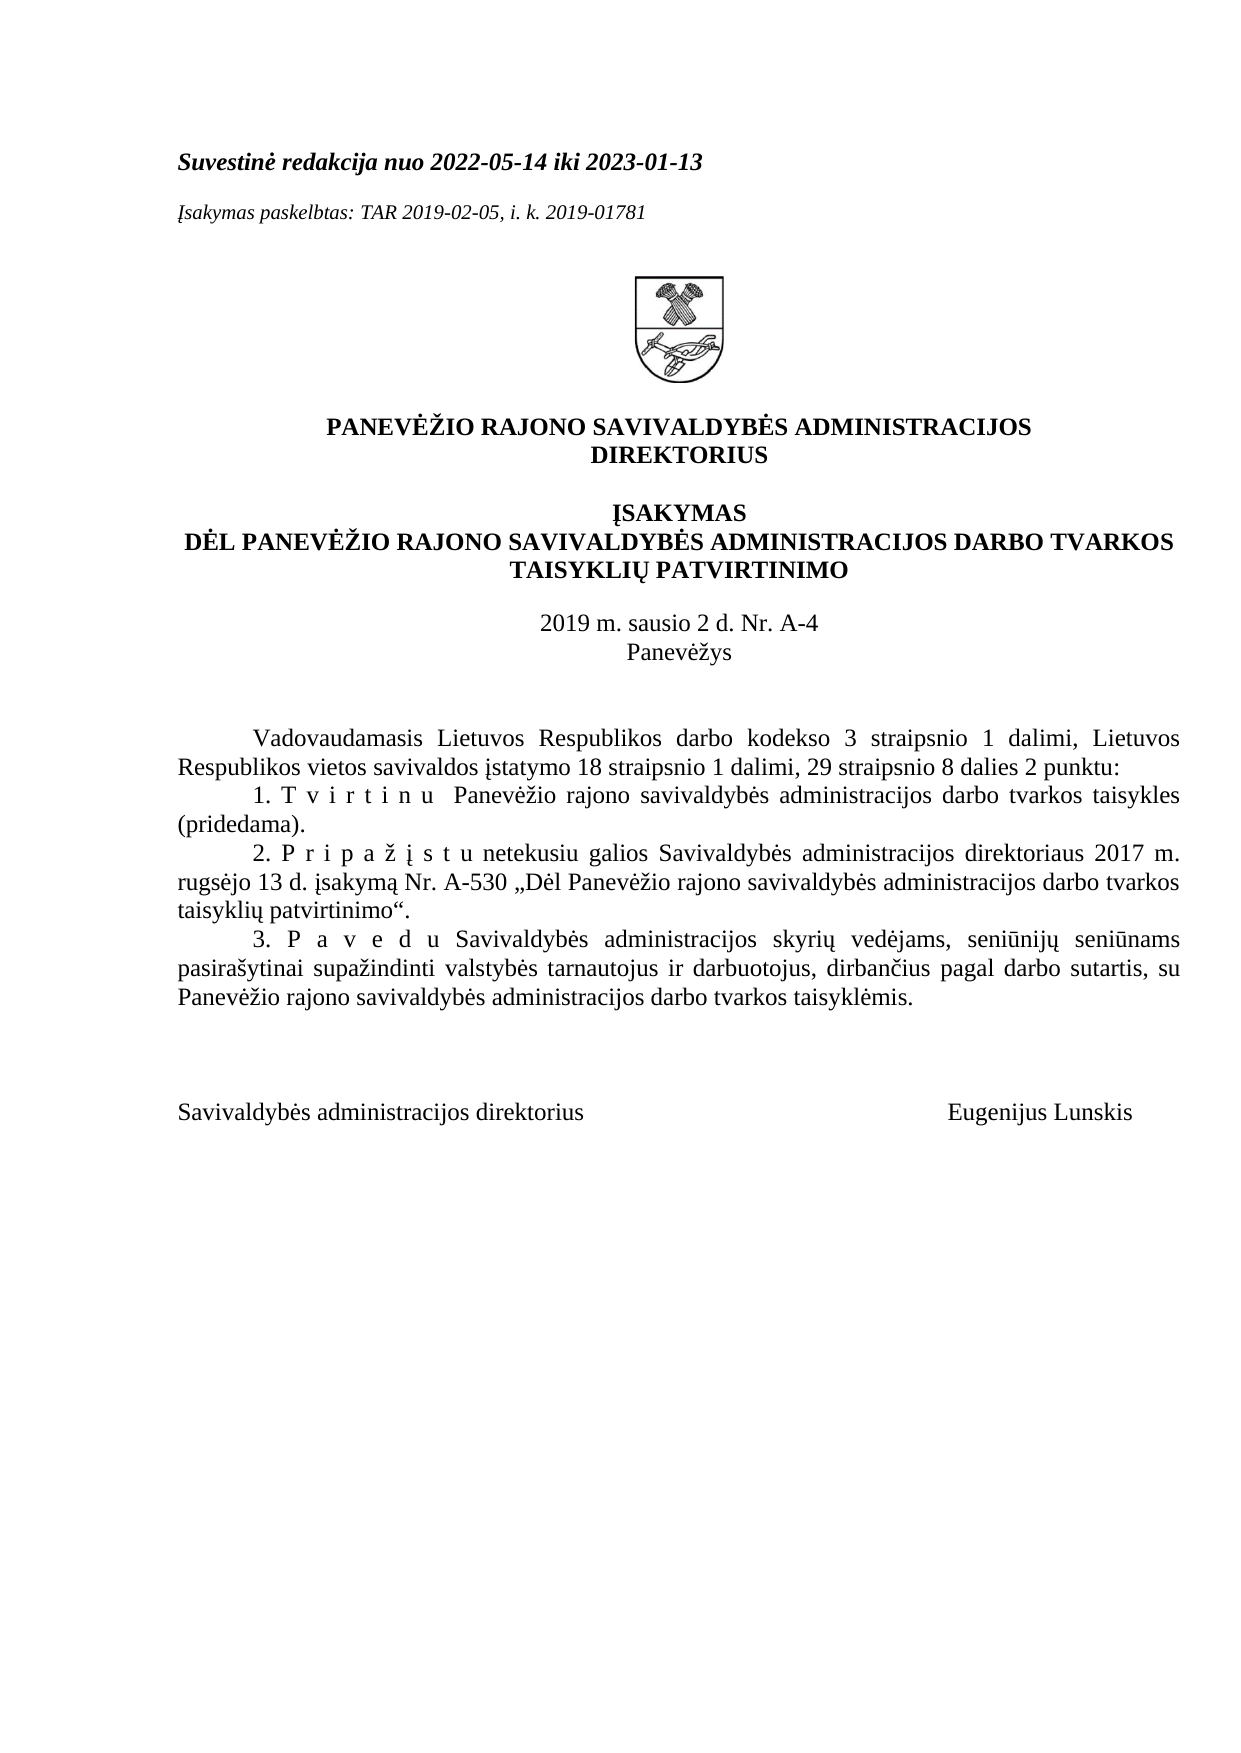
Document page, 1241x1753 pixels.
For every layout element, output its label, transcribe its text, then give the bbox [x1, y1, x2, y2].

text Suvestinė redakcija nuo 2022-05-14 iki 2023-01-13 [177, 147, 1181, 176]
text 2019 m. sausio 2 d. Nr. A-4 [177, 608, 1181, 637]
text PANEVĖŽIO RAJONO SAVIVALDYBĖS ADMINISTRACIJOS [177, 412, 1181, 440]
text DĖL PANEVĖŽIO RAJONO SAVIVALDYBĖS ADMINISTRACIJOS DARBO TVARKOS TAISYKLIŲ PATVIRTINIMO [177, 527, 1181, 584]
text ĮSAKYMAS [177, 498, 1181, 527]
text 2. P r i p a ž į s t u netekusiu galios Savivaldybės administracijos direktoriaus 2017 m. rugsėjo 13 d. įsakymą Nr. A-530 „Dėl Panevėžio rajono savivaldybės administracijos darbo tvarkos taisyklių patvirtinimo“. [177, 838, 1181, 924]
text Įsakymas paskelbtas: TAR 2019-02-05, i. k. 2019-01781 [177, 200, 1181, 224]
text 1. T v i r t i n u Panevėžio rajono savivaldybės administracijos darbo tvarkos taisykles (pridedama). [177, 781, 1181, 838]
text DIREKTORIUS [177, 440, 1181, 469]
text Savivaldybės administracijos direktorius Eugenijus Lunskis [177, 1097, 1181, 1126]
text Vadovaudamasis Lietuvos Respublikos darbo kodekso 3 straipsnio 1 dalimi, Lietuvos Respublikos vietos savivaldos įstatymo 18 straipsnio 1 dalimi, 29 straipsnio 8 dalies 2 punktu: [177, 723, 1181, 781]
text 3. P a v e d u Savivaldybės administracijos skyrių vedėjams, seniūnijų seniūnams pasirašytinai supažindinti valstybės tarnautojus ir darbuotojus, dirbančius pagal darbo sutartis, su Panevėžio rajono savivaldybės administracijos darbo tvarkos taisyklėmis. [177, 924, 1181, 1011]
text Panevėžys [177, 637, 1181, 666]
